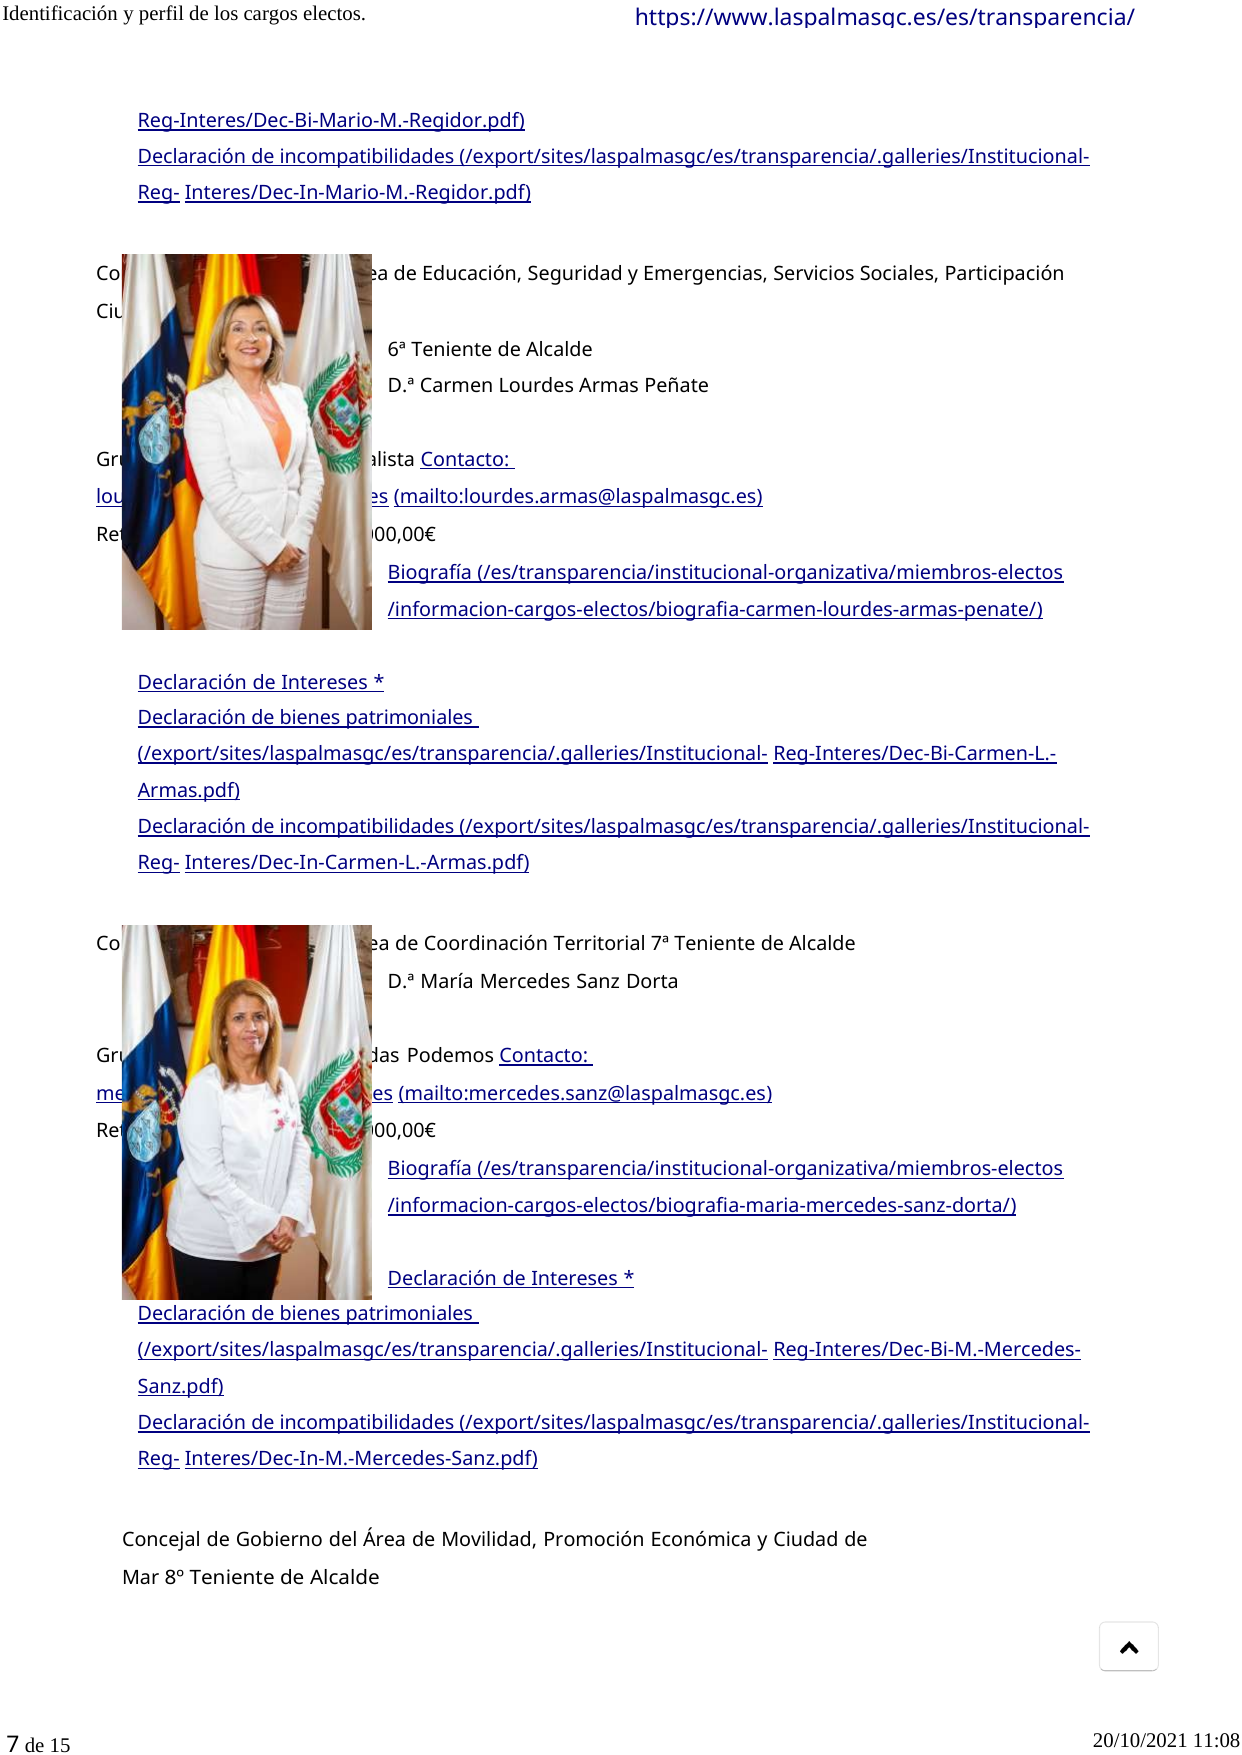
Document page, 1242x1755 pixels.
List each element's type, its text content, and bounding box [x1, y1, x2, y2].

text Grupo Político Municipal Unidas Podemos Contacto: mercedes.sanz@laspalmasgc.es (mailto:mercedes.sanz@laspalmasgc.es) Retribución Bruta Anual - 66.000,00€ [372, 1041, 827, 1143]
text /informacion-cargos-electos/biografia-carmen-lourdes-armas-penate/) [387, 595, 1146, 622]
text /informacion-cargos-electos/biografia-maria-mercedes-sanz-dorta/) [387, 1191, 1146, 1218]
text Concejal de Gobierno del Área de Movilidad, Promoción Económica y Ciudad de Mar 8º Teniente de Alcalde [122, 1526, 892, 1590]
text Biografía (/es/transparencia/institucional-organizativa/miembros-electos [387, 1154, 1146, 1182]
text 6ª Teniente de Alcalde [387, 335, 1146, 362]
text Declaración de Intereses * [137, 668, 1146, 695]
text Concejala de Gobierno del Área de Coordinación Territorial 7ª Teniente de Alcalde [372, 929, 934, 956]
text Concejala de Gobierno del Área de Educación, Seguridad y Emergencias, Servicios Sociales, Participación Ciudadana y Juventud. [372, 259, 1108, 324]
text D.ª María Mercedes Sanz Dorta [387, 967, 1146, 994]
text Declaración de incompatibilidades (/export/sites/laspalmasgc/es/transparencia/.galleries/Institucional-Reg- Interes/Dec-In-Carmen-L.-Armas.pdf) [137, 812, 1107, 876]
text Declaración de incompatibilidades (/export/sites/laspalmasgc/es/transparencia/.galleries/Institucional-Reg- Interes/Dec-In-M.-Mercedes-Sanz.pdf) [137, 1408, 1107, 1472]
text Declaración de bienes patrimoniales (/export/sites/laspalmasgc/es/transparencia/.galleries/Institucional- Reg-Interes/Dec-Bi-M.-Mercedes-Sanz.pdf) [137, 1299, 1082, 1399]
text Grupo Político Municipal Socialista Contacto: lourdes.armas@laspalmasgc.es (mailto:lourdes.armas@laspalmasgc.es) Retribución Bruta Anual - 66.000,00€ [372, 445, 776, 547]
text Declaración de bienes patrimoniales (/export/sites/laspalmasgc/es/transparencia/.galleries/Institucional- Reg-Interes/Dec-Bi-Carmen-L.-Armas.pdf) [137, 703, 1082, 803]
text Reg-Interes/Dec-Bi-Mario-M.-Regidor.pdf) [137, 107, 1146, 133]
text Declaración de Intereses * [387, 1264, 1146, 1291]
text D.ª Carmen Lourdes Armas Peñate [387, 371, 1146, 398]
text Biografía (/es/transparencia/institucional-organizativa/miembros-electos [387, 558, 1146, 585]
text Declaración de incompatibilidades (/export/sites/laspalmasgc/es/transparencia/.galleries/Institucional-Reg- Interes/Dec-In-Mario-M.-Regidor.pdf) [137, 142, 1107, 205]
